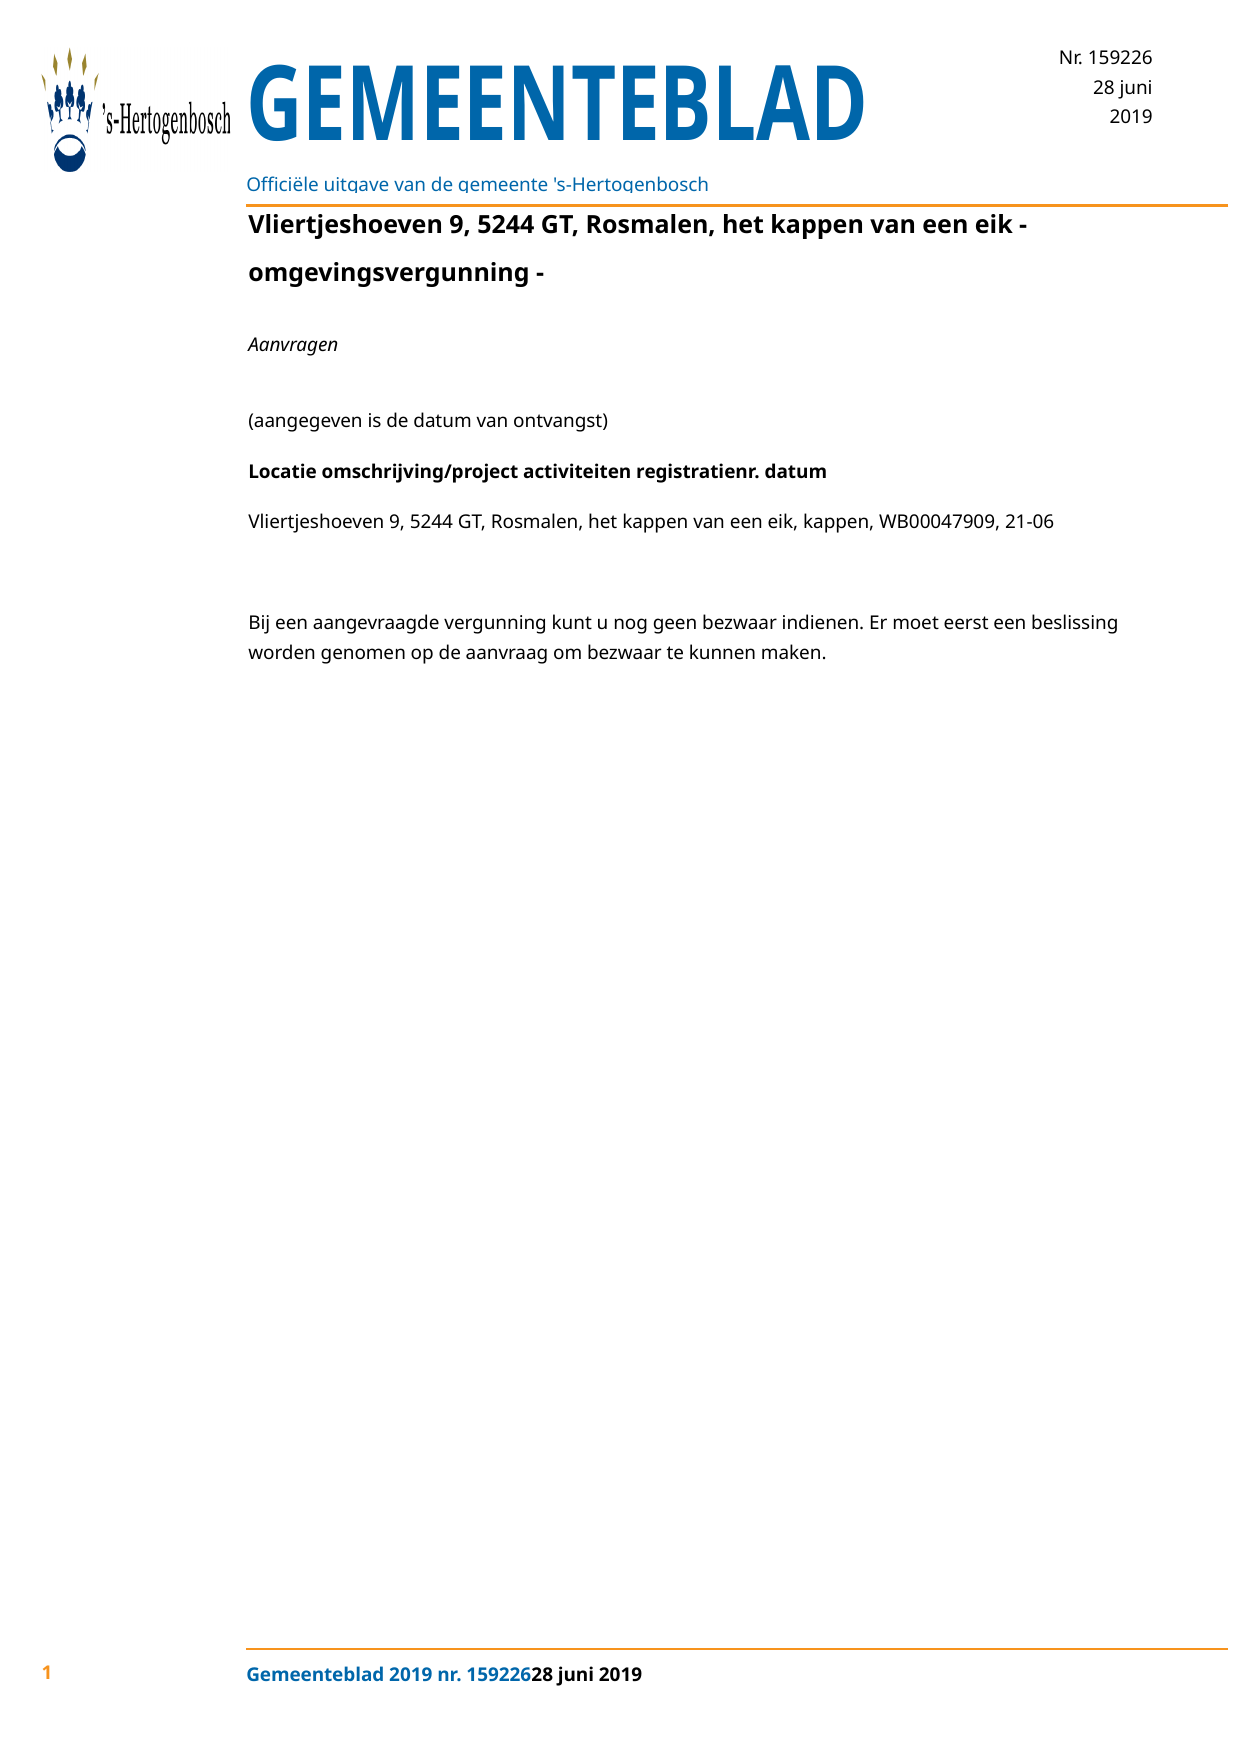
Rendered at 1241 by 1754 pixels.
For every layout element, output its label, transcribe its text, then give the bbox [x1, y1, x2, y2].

text Vliertjeshoeven 9, 5244 GT, Rosmalen, het kappen van een eik - omgevingsvergunning - [248, 207, 1152, 288]
picture [41, 47, 231, 172]
text Locatie omschrijving/project activiteiten registratienr. datum [248, 458, 1152, 484]
text Vliertjeshoeven 9, 5244 GT, Rosmalen, het kappen van een eik, kappen, WB00047909, 21-06 [248, 508, 1152, 534]
text Aanvragen [248, 331, 1152, 357]
text (aangegeven is de datum van ontvangst) [248, 408, 1152, 433]
text Bij een aangevraagde vergunning kunt u nog geen bezwaar indienen. Er moet eerst een beslissing worden genomen op de aanvraag om bezwaar te kunnen maken. [248, 609, 1152, 664]
